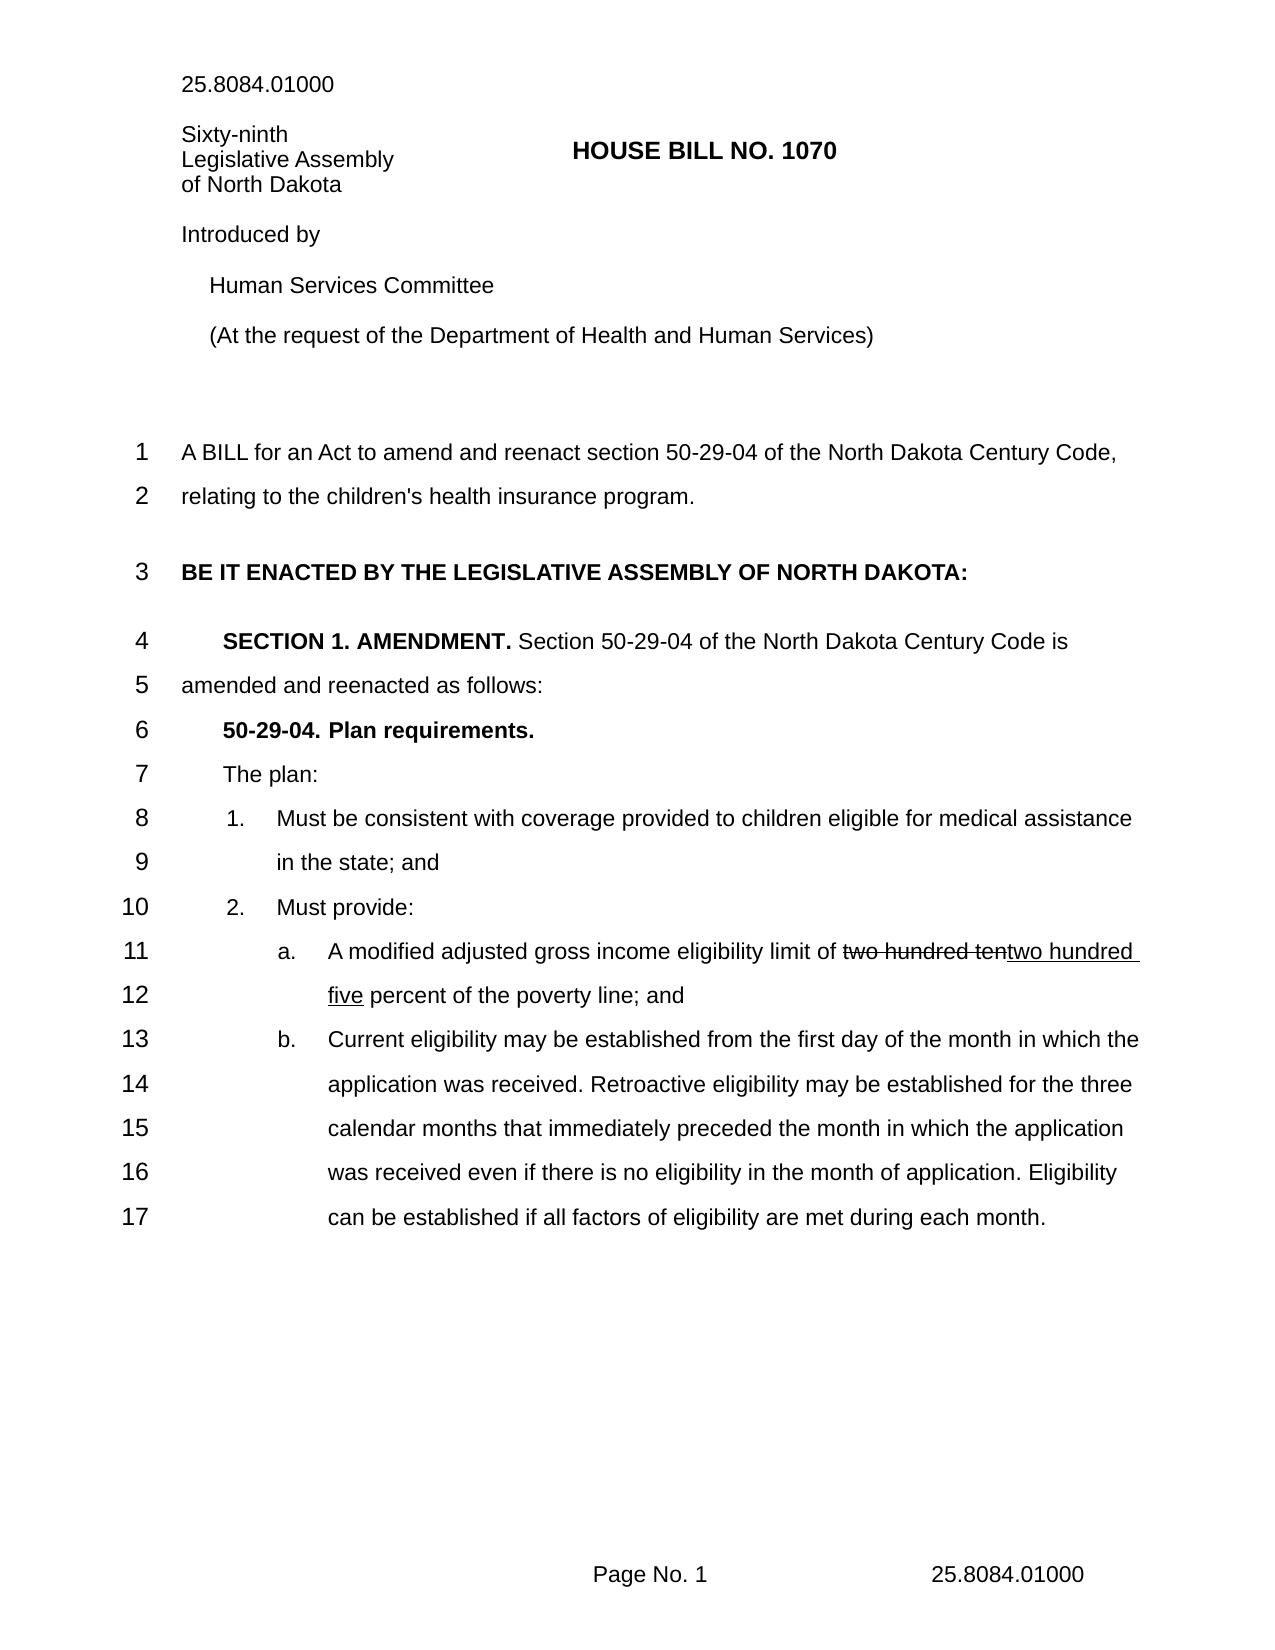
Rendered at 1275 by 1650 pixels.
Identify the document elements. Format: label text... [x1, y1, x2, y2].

text . [181, 73, 1154, 133]
text b. Current eligibility may be established from the first day of the month in which the application was received. Retroactive eligibility may be established for the three calendar months that immediately preceded the month in which the application was received even if there is no eligibility in the month of application. Eligibility can be established if all factors of eligibility are met during each month. [181, 1012, 1154, 1234]
text SECTION 1. AMENDMENT. Section 50‑29‑04 of the North Dakota Century Code is amended and reenacted as follows: [181, 614, 1154, 703]
text The plan: [181, 747, 1154, 791]
title A BILL for an Act to amend and reenact section 50‑29‑04 of the North Dakota Century Code, relating to the children's health insurance program. [181, 425, 1154, 513]
text 2. Must provide: [181, 880, 1154, 924]
text of North Dakota [181, 173, 1154, 198]
text BE IT ENACTED BY THE LEGISLATIVE ASSEMBLY OF NORTH DAKOTA: [181, 545, 1154, 589]
text a. A modified adjusted gross income eligibility limit of two hundred tentwo hundred five percent of the poverty line; and [181, 924, 1154, 1012]
text (At the request of the Department of Health and Human Services) [209, 325, 1154, 348]
text Introduced by [181, 223, 1154, 248]
text Legislative Assembly [181, 148, 1154, 173]
text 1. Must be consistent with coverage provided to children eligible for medical assistance in the state; and [181, 791, 1154, 880]
subtitle 50‑29‑04. Plan requirements. [181, 703, 1154, 747]
text Human Services Committee [209, 275, 1154, 298]
title BILL NO. [565, 136, 837, 165]
